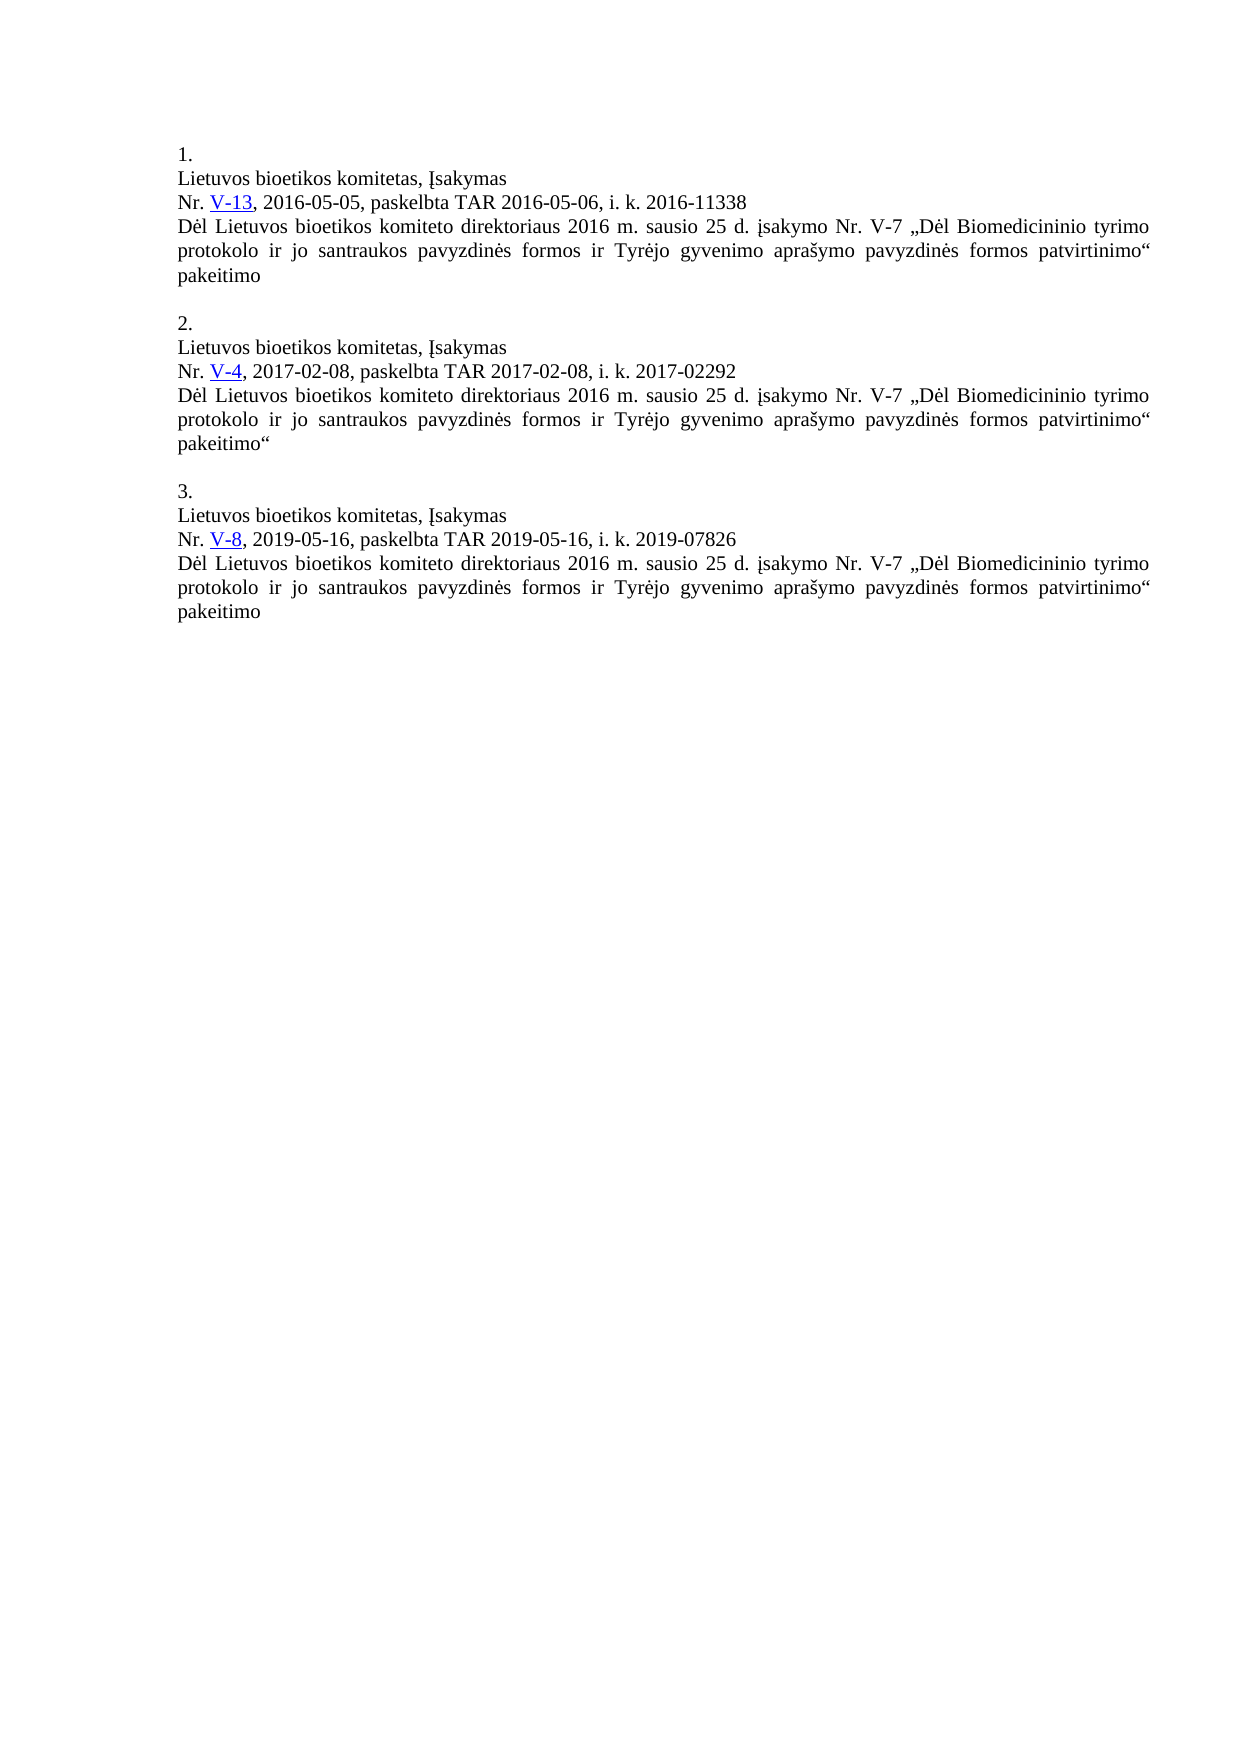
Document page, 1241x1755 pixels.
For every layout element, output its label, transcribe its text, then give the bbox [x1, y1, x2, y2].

text Lietuvos bioetikos komitetas, Įsakymas [177, 166, 1152, 190]
text Dėl Lietuvos bioetikos komiteto direktoriaus 2016 m. sausio 25 d. įsakymo Nr. V-7 „Dėl Biomedicininio tyrimo protokolo ir jo santraukos pavyzdinės formos ir Tyrėjo gyvenimo aprašymo pavyzdinės formos patvirtinimo“ pakeitimo [177, 551, 1152, 623]
text Nr. V-8, 2019-05-16, paskelbta TAR 2019-05-16, i. k. 2019-07826 [177, 527, 1152, 551]
text Lietuvos bioetikos komitetas, Įsakymas [177, 335, 1152, 359]
text 2. [177, 311, 1152, 335]
text 3. [177, 479, 1152, 503]
text Nr. V-13, 2016-05-05, paskelbta TAR 2016-05-06, i. k. 2016-11338 [177, 190, 1152, 214]
text Dėl Lietuvos bioetikos komiteto direktoriaus 2016 m. sausio 25 d. įsakymo Nr. V-7 „Dėl Biomedicininio tyrimo protokolo ir jo santraukos pavyzdinės formos ir Tyrėjo gyvenimo aprašymo pavyzdinės formos patvirtinimo“ pakeitimo [177, 214, 1152, 287]
text Nr. V-4, 2017-02-08, paskelbta TAR 2017-02-08, i. k. 2017-02292 [177, 359, 1152, 383]
text Lietuvos bioetikos komitetas, Įsakymas [177, 503, 1152, 527]
text Dėl Lietuvos bioetikos komiteto direktoriaus 2016 m. sausio 25 d. įsakymo Nr. V-7 „Dėl Biomedicininio tyrimo protokolo ir jo santraukos pavyzdinės formos ir Tyrėjo gyvenimo aprašymo pavyzdinės formos patvirtinimo“ pakeitimo“ [177, 383, 1152, 455]
text 1. [177, 142, 1152, 166]
